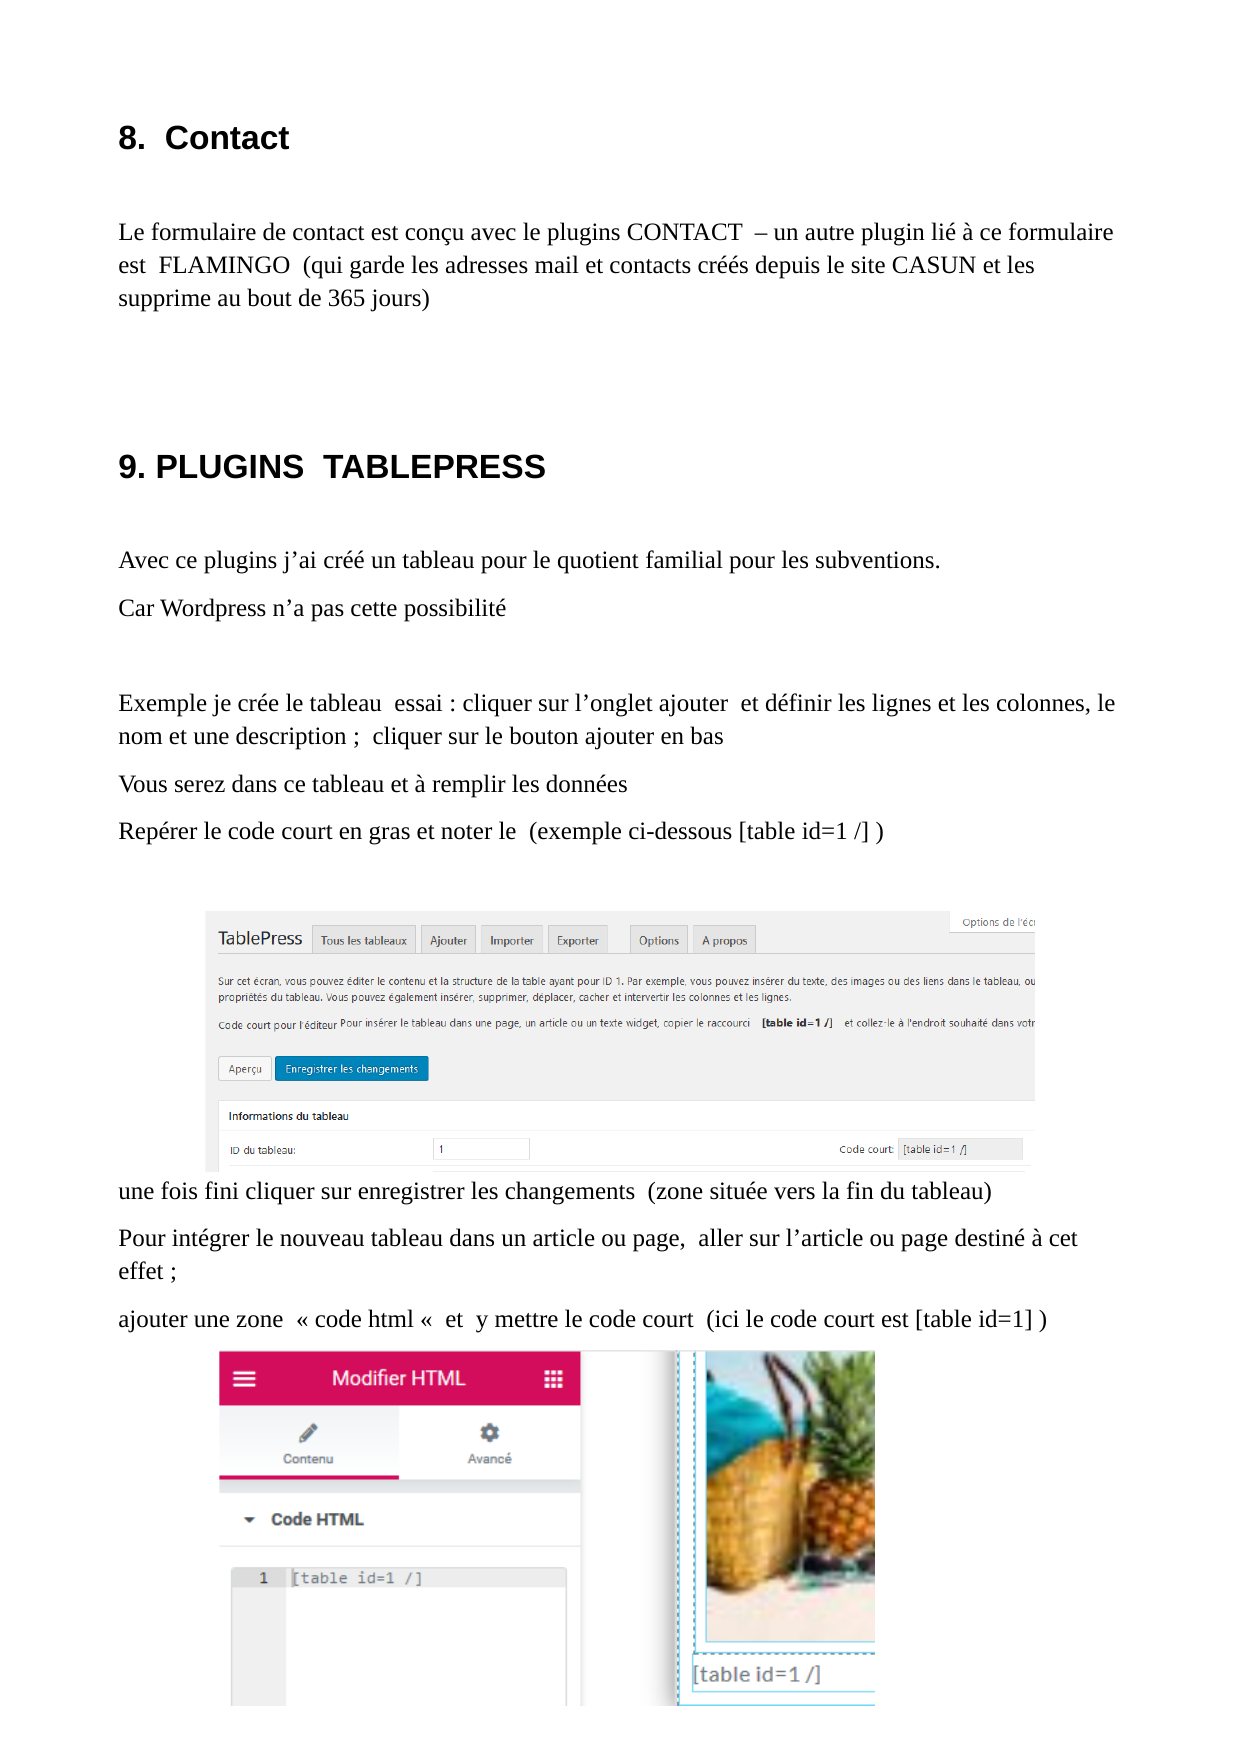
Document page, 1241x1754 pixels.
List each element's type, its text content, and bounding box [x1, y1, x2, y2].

subtitle 9. PLUGINS TABLEPRESS [118, 447, 1122, 485]
subtitle 8. Contact [118, 118, 1122, 157]
text Repérer le code court en gras et noter le (exemple ci-dessous [table id=1 /] ) [118, 816, 1122, 845]
text ajouter une zone « code html « et y mettre le code court (ici le code court est [table id=1] ) [118, 1304, 1122, 1333]
text Vous serez dans ce tableau et à remplir les données [118, 769, 1122, 797]
text Avec ce plugins j’ai créé un tableau pour le quotient familial pour les subventions. [118, 545, 1122, 574]
picture [205, 911, 1035, 1172]
text Pour intégrer le nouveau tableau dans un article ou page, aller sur l’article ou page destiné à cet effet ; [118, 1223, 1122, 1285]
picture [219, 1350, 875, 1706]
text Exemple je crée le tableau essai : cliquer sur l’onglet ajouter et définir les lignes et les colonnes, le nom et une description ; cliquer sur le bouton ajouter en bas [118, 688, 1122, 750]
text Car Wordpress n’a pas cette possibilité [118, 593, 1122, 622]
text Le formulaire de contact est conçu avec le plugins CONTACT – un autre plugin lié à ce formulaire est FLAMINGO (qui garde les adresses mail et contacts créés depuis le site CASUN et les supprime au bout de 365 jours) [118, 217, 1122, 312]
text une fois fini cliquer sur enregistrer les changements (zone située vers la fin du tableau) [118, 912, 1122, 1204]
